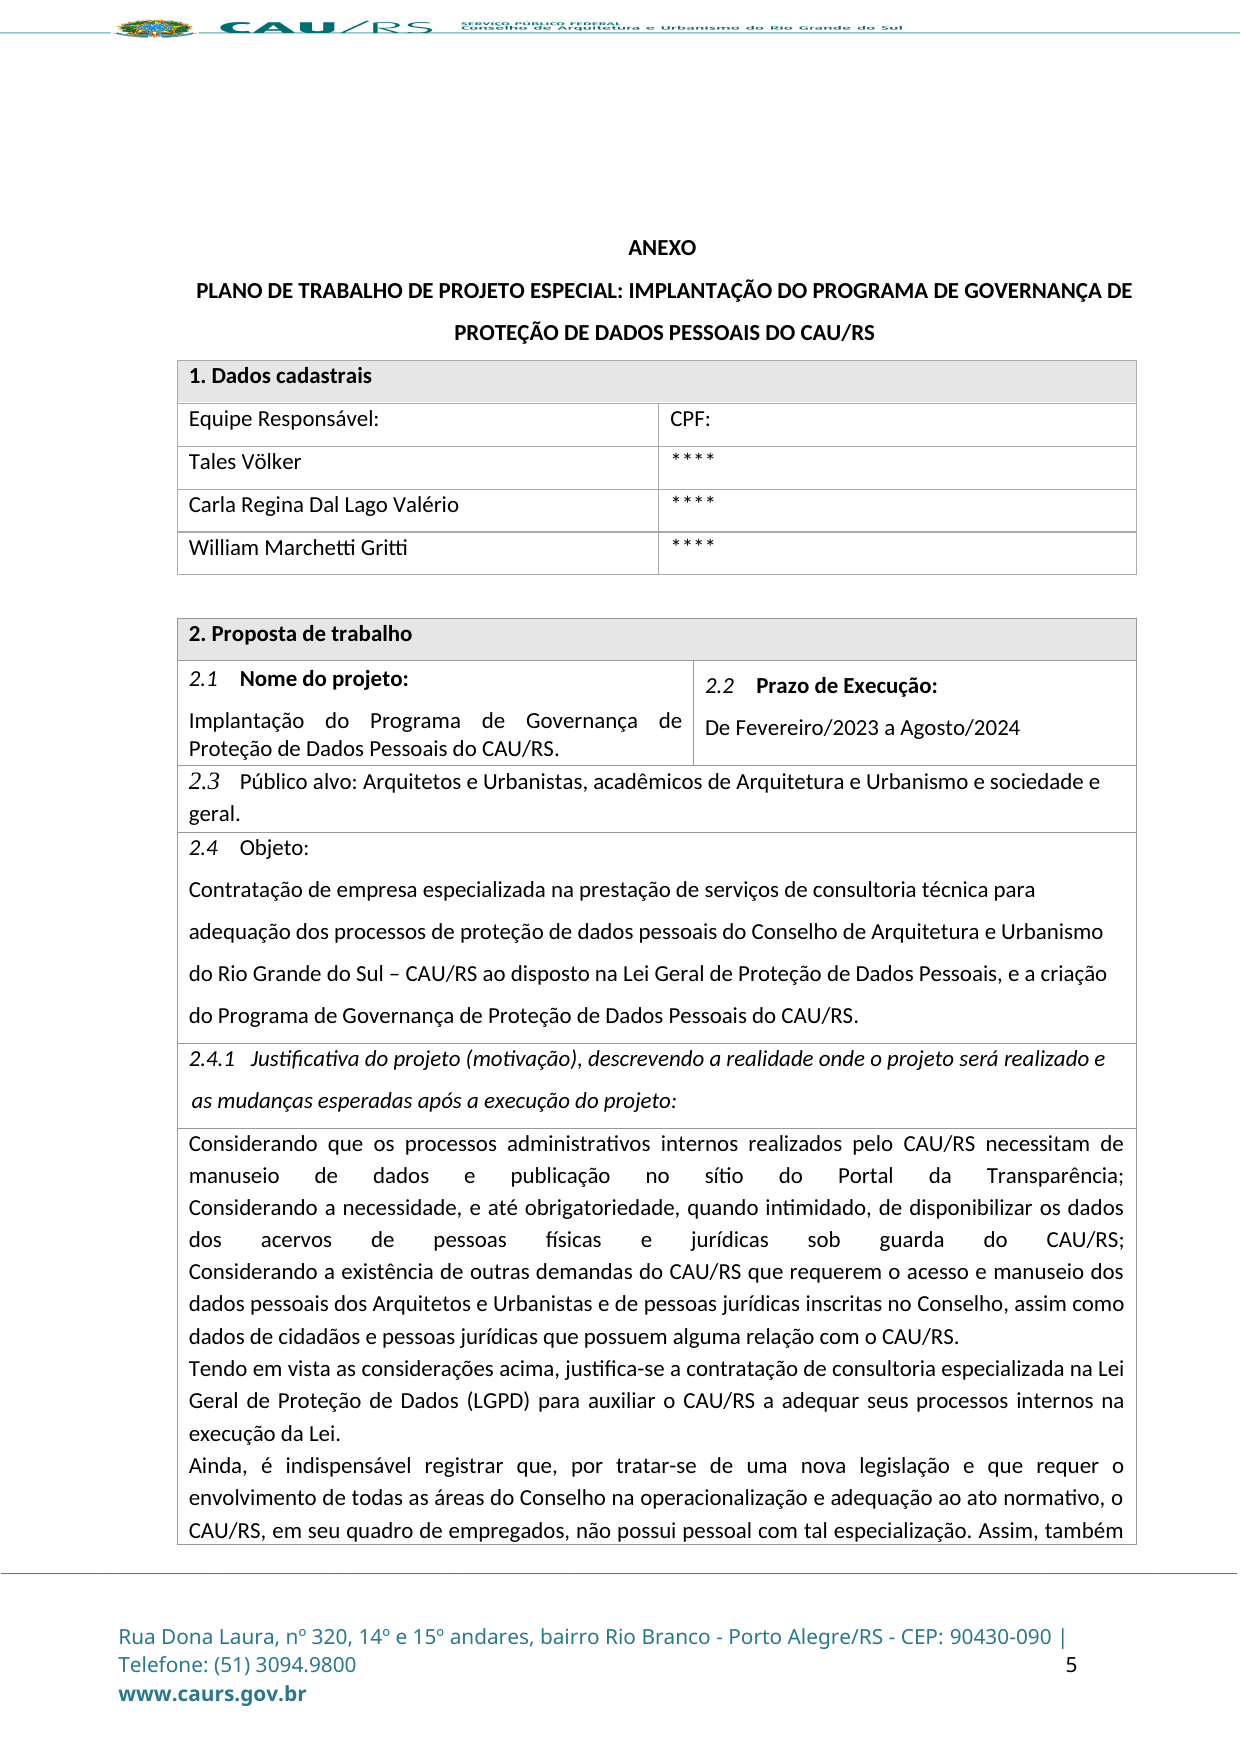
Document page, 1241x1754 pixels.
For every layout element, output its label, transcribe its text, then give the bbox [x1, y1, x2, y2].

table_cell Tales Völker [178, 447, 658, 489]
table_cell Público alvo: Arquitetos e Urbanistas, acadêmicos de Arquitetura e Urbanismo e sociedade e geral. [178, 766, 1136, 832]
table_cell Justificativa do projeto (motivação), descrevendo a realidade onde o projeto será realizado e as mudanças esperadas após a execução do projeto: [178, 1044, 1136, 1127]
table_cell Equipe Responsável: [178, 404, 658, 446]
table_cell William Marchetti Gritti [178, 533, 658, 574]
table_cell **** [659, 533, 1136, 574]
table_cell Considerando que os processos administrativos internos realizados pelo CAU/RS necessitam de manuseio de dados e publicação no sítio do Portal da Transparência; Considerando a necessidade, e até obrigatoriedade, quando intimidado, de disponibilizar os dados dos acervos de pessoas físicas e jurídicas sob guarda do CAU/RS; Considerando a existência de outras demandas do CAU/RS que requerem o acesso e manuseio dos dados pessoais dos Arquitetos e Urbanistas e de pessoas jurídicas inscritas no Conselho, assim como dados de cidadãos e pessoas jurídicas que possuem alguma relação com o CAU/RS. Tendo em vista as considerações acima, justifica-se a contratação de consultoria especializada na Lei Geral de Proteção de Dados (LGPD) para auxiliar o CAU/RS a adequar seus processos internos na execução da Lei. Ainda, é indispensável registrar que, por tratar-se de uma nova legislação e que requer o envolvimento de todas as áreas do Conselho na operacionalização e adequação ao ato normativo, o CAU/RS, em seu quadro de empregados, não possui pessoal com tal especialização. Assim, também [178, 1129, 1136, 1544]
table_cell Nome do projeto: Implantação do Programa de Governança de Proteção de Dados Pessoais do CAU/RS. [178, 661, 693, 765]
text ANEXO [177, 233, 1152, 261]
table_cell **** [659, 490, 1136, 531]
text PLANO DE TRABALHO DE PROJETO ESPECIAL: IMPLANTAÇÃO DO PROGRAMA DE GOVERNANÇA DE PROTEÇÃO DE DADOS PESSOAIS DO CAU/RS [177, 276, 1152, 346]
table_cell **** [659, 447, 1136, 489]
table_header 2. Proposta de trabalho [178, 619, 1136, 660]
table_cell Objeto: Contratação de empresa especializada na prestação de serviços de consultoria técnica para adequação dos processos de proteção de dados pessoais do Conselho de Arquitetura e Urbanismo do Rio Grande do Sul – CAU/RS ao disposto na Lei Geral de Proteção de Dados Pessoais, e a criação do Programa de Governança de Proteção de Dados Pessoais do CAU/RS. [178, 833, 1136, 1043]
table_cell Carla Regina Dal Lago Valério [178, 490, 658, 531]
table_cell CPF: [659, 404, 1136, 446]
table_cell Prazo de Execução: De Fevereiro/2023 a Agosto/2024 [694, 661, 1136, 765]
table_header 1. Dados cadastrais [178, 361, 1136, 402]
